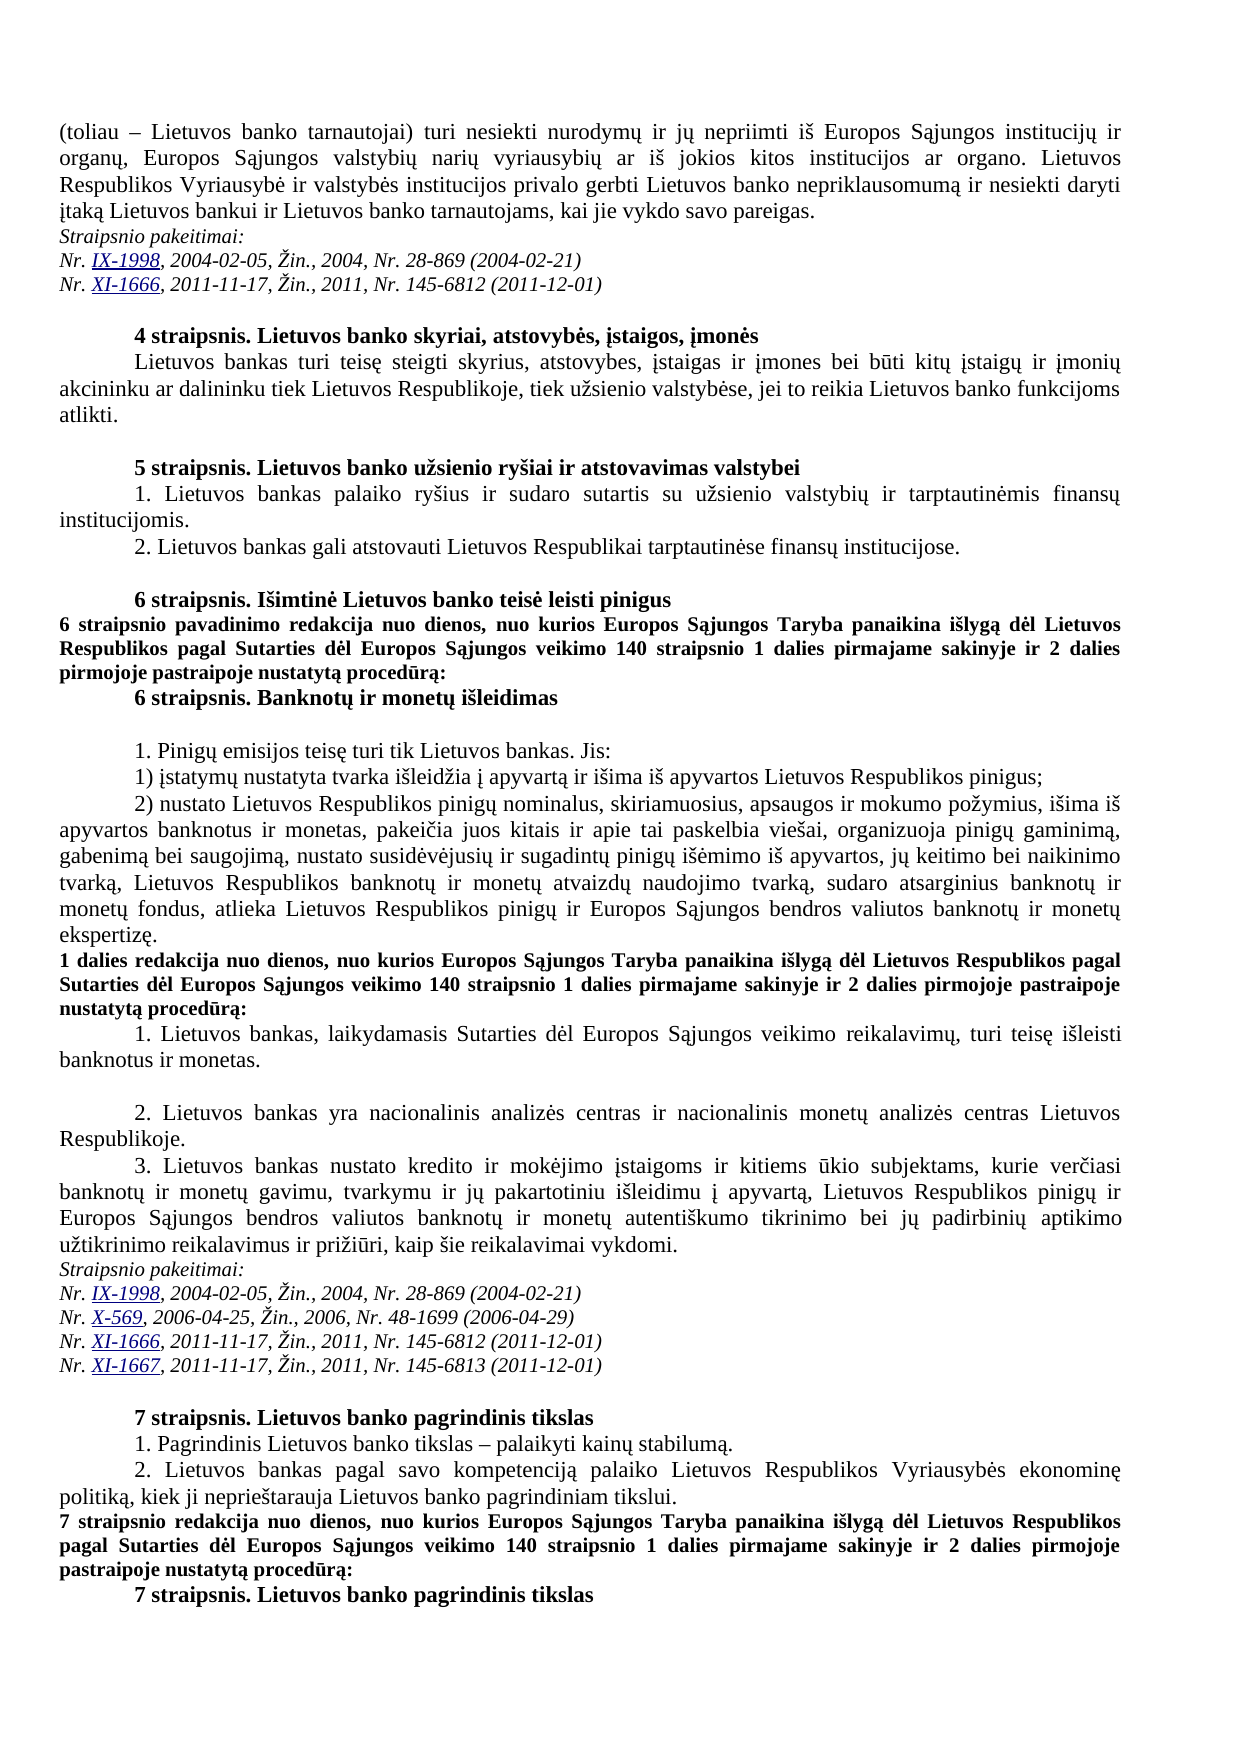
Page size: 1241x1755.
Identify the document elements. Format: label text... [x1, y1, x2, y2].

text Nr. IX-1998, 2004-02-05, Žin., 2004, Nr. 28-869 (2004-02-21) [59, 248, 1122, 272]
text 7 straipsnio redakcija nuo dienos, nuo kurios Europos Sąjungos Taryba panaikina išlygą dėl Lietuvos Respublikos pagal Sutarties dėl Europos Sąjungos veikimo 140 straipsnio 1 dalies pirmajame sakinyje ir 2 dalies pirmojoje pastraipoje nustatytą procedūrą: [59, 1509, 1122, 1581]
text Nr. IX-1998, 2004-02-05, Žin., 2004, Nr. 28-869 (2004-02-21) [59, 1281, 1122, 1305]
text 1. Lietuvos bankas palaiko ryšius ir sudaro sutartis su užsienio valstybių ir tarptautinėmis finansų institucijomis. [59, 480, 1122, 533]
text 1. Pagrindinis Lietuvos banko tikslas – palaikyti kainų stabilumą. [59, 1430, 1122, 1456]
text (toliau – Lietuvos banko tarnautojai) turi nesiekti nurodymų ir jų nepriimti iš Europos Sąjungos institucijų ir organų, Europos Sąjungos valstybių narių vyriausybių ar iš jokios kitos institucijos ar organo. Lietuvos Respublikos Vyriausybė ir valstybės institucijos privalo gerbti Lietuvos banko nepriklausomumą ir nesiekti daryti įtaką Lietuvos bankui ir Lietuvos banko tarnautojams, kai jie vykdo savo pareigas. [59, 118, 1122, 223]
text 6 straipsnis. Banknotų ir monetų išleidimas [59, 684, 1122, 711]
text 6 straipsnio pavadinimo redakcija nuo dienos, nuo kurios Europos Sąjungos Taryba panaikina išlygą dėl Lietuvos Respublikos pagal Sutarties dėl Europos Sąjungos veikimo 140 straipsnio 1 dalies pirmajame sakinyje ir 2 dalies pirmojoje pastraipoje nustatytą procedūrą: [59, 612, 1122, 684]
text 5 straipsnis. Lietuvos banko užsienio ryšiai ir atstovavimas valstybei [59, 454, 1122, 480]
text 7 straipsnis. Lietuvos banko pagrindinis tikslas [59, 1581, 1122, 1608]
text Straipsnio pakeitimai: [59, 223, 1122, 248]
text 2. Lietuvos bankas yra nacionalinis analizės centras ir nacionalinis monetų analizės centras Lietuvos Respublikoje. [59, 1099, 1122, 1152]
text 4 straipsnis. Lietuvos banko skyriai, atstovybės, įstaigos, įmonės [59, 322, 1122, 348]
text 1. Lietuvos bankas, laikydamasis Sutarties dėl Europos Sąjungos veikimo reikalavimų, turi teisę išleisti banknotus ir monetas. [59, 1020, 1122, 1073]
text Nr. XI-1666, 2011-11-17, Žin., 2011, Nr. 145-6812 (2011-12-01) [59, 1329, 1122, 1353]
text 1. Pinigų emisijos teisę turi tik Lietuvos bankas. Jis: [59, 737, 1122, 763]
text Nr. XI-1667, 2011-11-17, Žin., 2011, Nr. 145-6813 (2011-12-01) [59, 1353, 1122, 1377]
text Nr. X-569, 2006-04-25, Žin., 2006, Nr. 48-1699 (2006-04-29) [59, 1305, 1122, 1329]
text 3. Lietuvos bankas nustato kredito ir mokėjimo įstaigoms ir kitiems ūkio subjektams, kurie verčiasi banknotų ir monetų gavimu, tvarkymu ir jų pakartotiniu išleidimu į apyvartą, Lietuvos Respublikos pinigų ir Europos Sąjungos bendros valiutos banknotų ir monetų autentiškumo tikrinimo bei jų padirbinių aptikimo užtikrinimo reikalavimus ir prižiūri, kaip šie reikalavimai vykdomi. [59, 1152, 1122, 1257]
text 6 straipsnis. Išimtinė Lietuvos banko teisė leisti pinigus [59, 586, 1122, 612]
text 2. Lietuvos bankas gali atstovauti Lietuvos Respublikai tarptautinėse finansų institucijose. [59, 533, 1122, 559]
text 2. Lietuvos bankas pagal savo kompetenciją palaiko Lietuvos Respublikos Vyriausybės ekonominę politiką, kiek ji neprieštarauja Lietuvos banko pagrindiniam tikslui. [59, 1456, 1122, 1509]
text 1 dalies redakcija nuo dienos, nuo kurios Europos Sąjungos Taryba panaikina išlygą dėl Lietuvos Respublikos pagal Sutarties dėl Europos Sąjungos veikimo 140 straipsnio 1 dalies pirmajame sakinyje ir 2 dalies pirmojoje pastraipoje nustatytą procedūrą: [59, 948, 1122, 1020]
text 7 straipsnis. Lietuvos banko pagrindinis tikslas [59, 1404, 1122, 1430]
text Straipsnio pakeitimai: [59, 1257, 1122, 1281]
text 1) įstatymų nustatyta tvarka išleidžia į apyvartą ir išima iš apyvartos Lietuvos Respublikos pinigus; [59, 763, 1122, 789]
text Lietuvos bankas turi teisę steigti skyrius, atstovybes, įstaigas ir įmones bei būti kitų įstaigų ir įmonių akcininku ar dalininku tiek Lietuvos Respublikoje, tiek užsienio valstybėse, jei to reikia Lietuvos banko funkcijoms atlikti. [59, 348, 1122, 427]
text 2) nustato Lietuvos Respublikos pinigų nominalus, skiriamuosius, apsaugos ir mokumo požymius, išima iš apyvartos banknotus ir monetas, pakeičia juos kitais ir apie tai paskelbia viešai, organizuoja pinigų gaminimą, gabenimą bei saugojimą, nustato susidėvėjusių ir sugadintų pinigų išėmimo iš apyvartos, jų keitimo bei naikinimo tvarką, Lietuvos Respublikos banknotų ir monetų atvaizdų naudojimo tvarką, sudaro atsarginius banknotų ir monetų fondus, atlieka Lietuvos Respublikos pinigų ir Europos Sąjungos bendros valiutos banknotų ir monetų ekspertizę. [59, 789, 1122, 948]
text Nr. XI-1666, 2011-11-17, Žin., 2011, Nr. 145-6812 (2011-12-01) [59, 272, 1122, 296]
